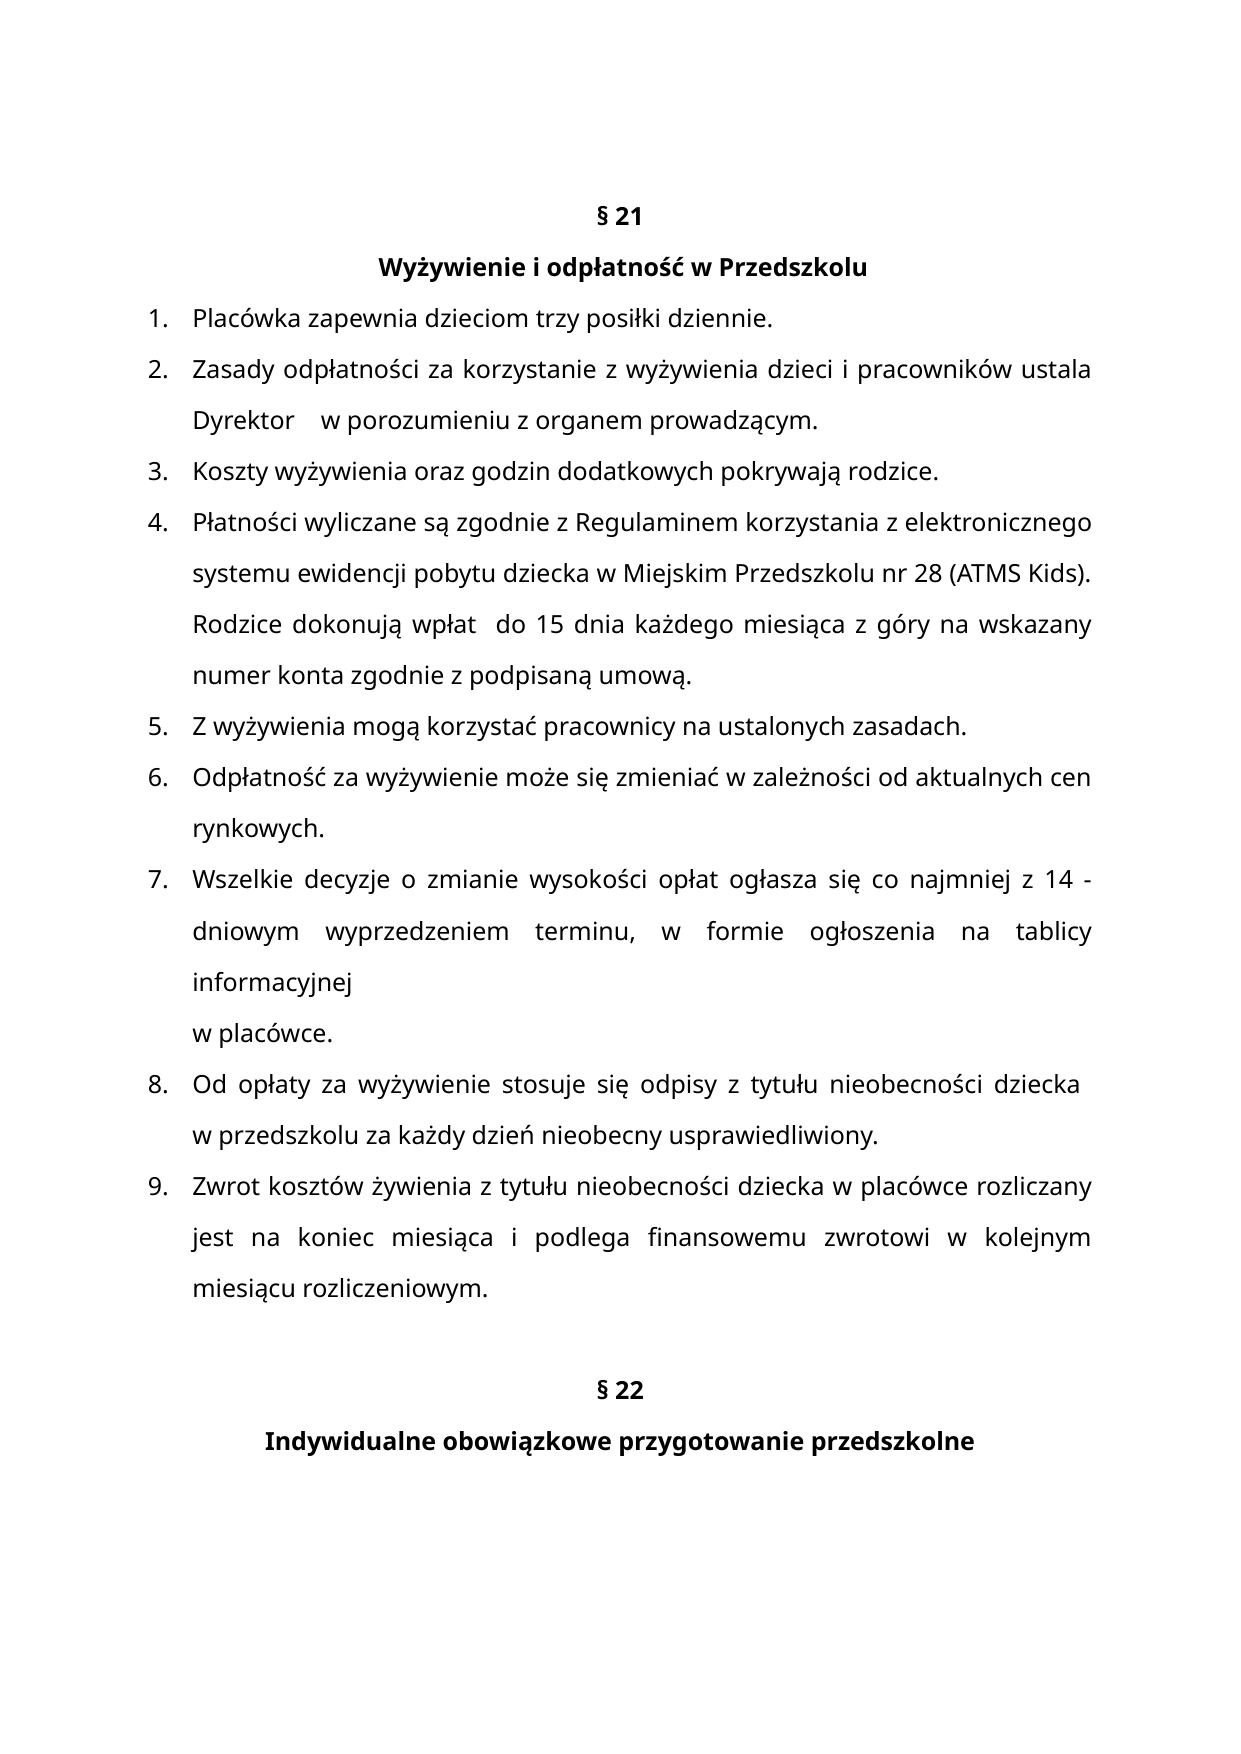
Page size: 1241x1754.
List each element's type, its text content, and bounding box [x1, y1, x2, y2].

text Indywidualne obowiązkowe przygotowanie przedszkolne [148, 1424, 1093, 1458]
text 3. Koszty wyżywienia oraz godzin dodatkowych pokrywają rodzice. [148, 454, 1093, 488]
text 1. Placówka zapewnia dzieciom trzy posiłki dziennie. [148, 301, 1093, 335]
text 5. Z wyżywienia mogą korzystać pracownicy na ustalonych zasadach. [148, 709, 1093, 743]
text 9. Zwrot kosztów żywienia z tytułu nieobecności dziecka w placówce rozliczany jest na koniec miesiąca i podlega finansowemu zwrotowi w kolejnym miesiącu rozliczeniowym. [148, 1168, 1093, 1304]
text 8. Od opłaty za wyżywienie stosuje się odpisy z tytułu nieobecności dziecka w przedszkolu za każdy dzień nieobecny usprawiedliwiony. [148, 1066, 1093, 1151]
text Wyżywienie i odpłatność w Przedszkolu [148, 250, 1093, 284]
text 4. Płatności wyliczane są zgodnie z Regulaminem korzystania z elektronicznego systemu ewidencji pobytu dziecka w Miejskim Przedszkolu nr 28 (ATMS Kids). Rodzice dokonują wpłat do 15 dnia każdego miesiąca z góry na wskazany numer konta zgodnie z podpisaną umową. [148, 505, 1093, 692]
text § 21 [148, 199, 1093, 233]
text 7. Wszelkie decyzje o zmianie wysokości opłat ogłasza się co najmniej z 14 - dniowym wyprzedzeniem terminu, w formie ogłoszenia na tablicy informacyjnej w placówce. [148, 862, 1093, 1049]
text 6. Odpłatność za wyżywienie może się zmieniać w zależności od aktualnych cen rynkowych. [148, 760, 1093, 845]
text § 22 [148, 1373, 1093, 1407]
text 2. Zasady odpłatności za korzystanie z wyżywienia dzieci i pracowników ustala Dyrektor w porozumieniu z organem prowadzącym. [148, 352, 1093, 437]
